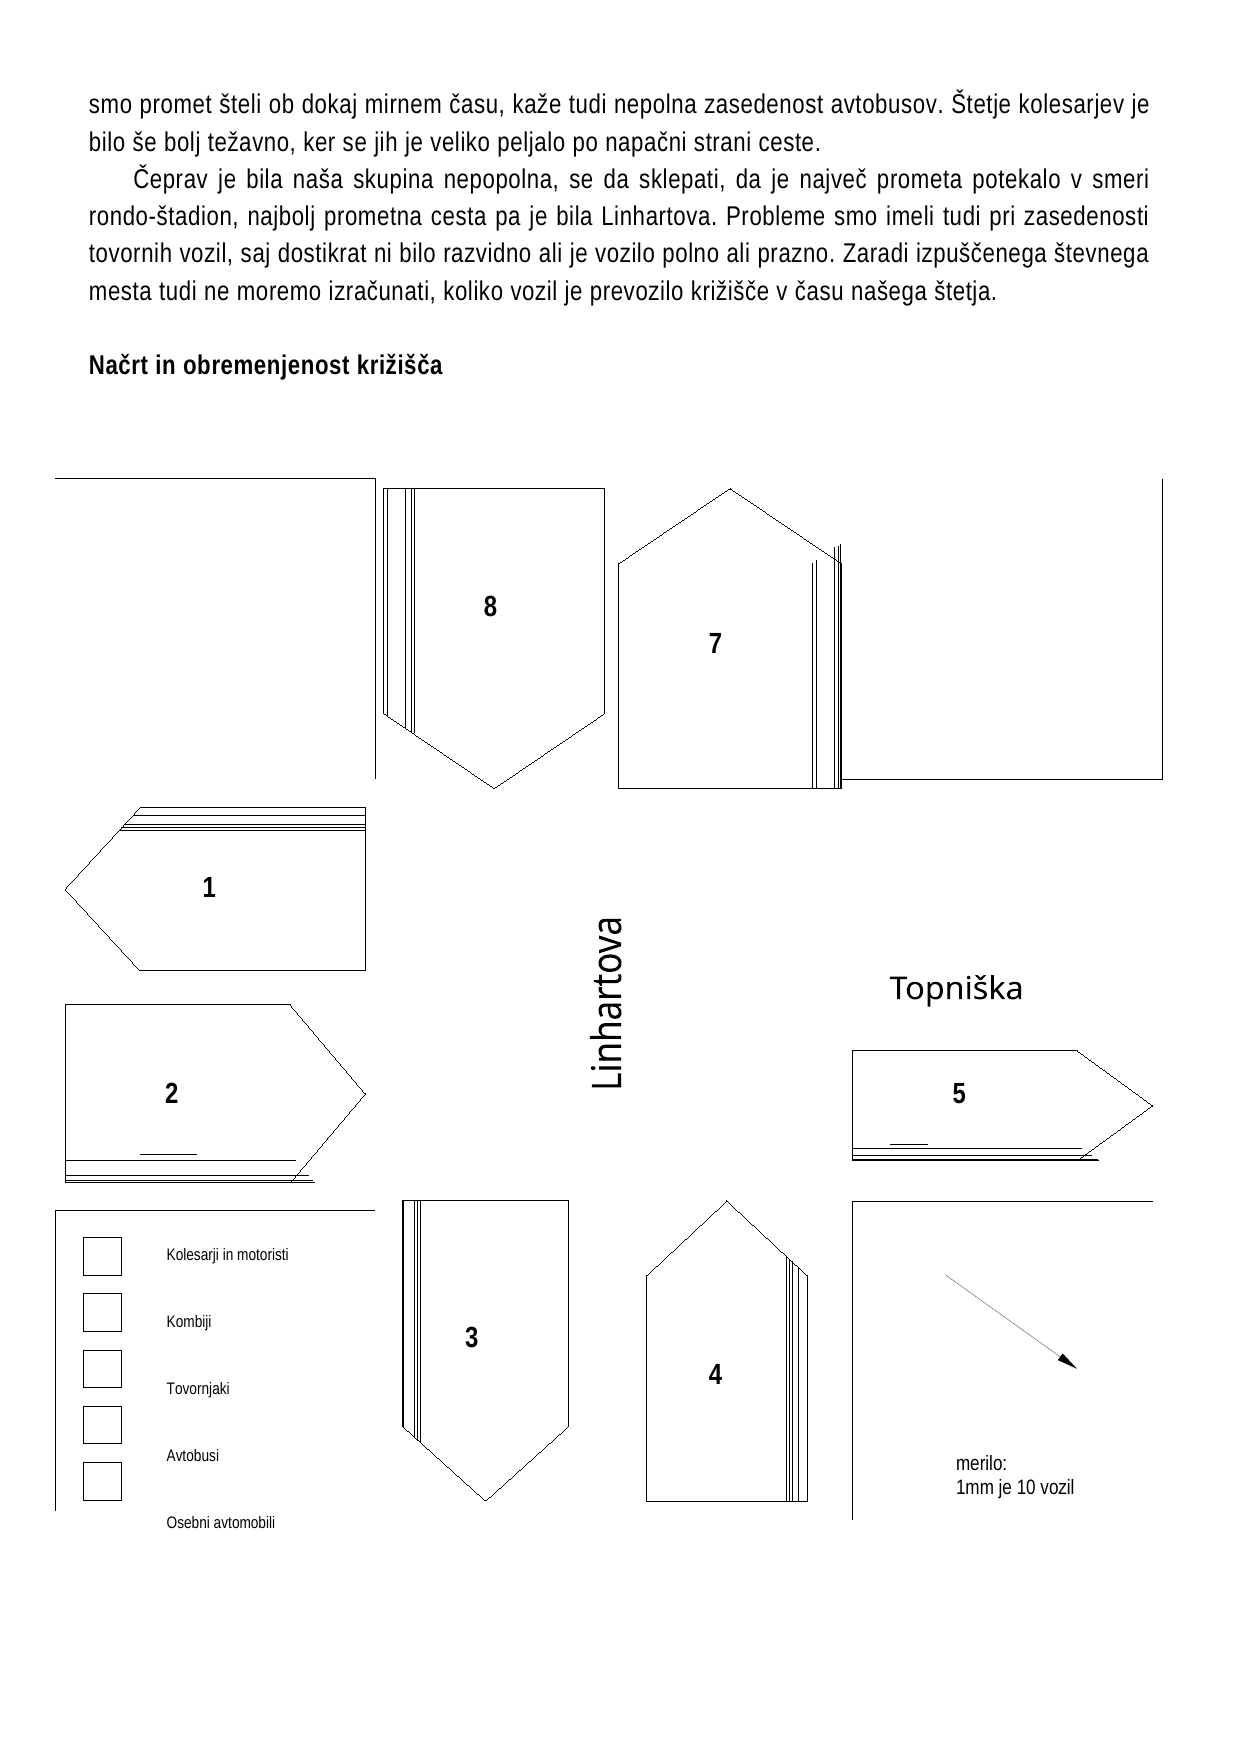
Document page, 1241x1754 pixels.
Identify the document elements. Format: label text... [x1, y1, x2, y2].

text Načrt in obremenjenost križišča [89, 349, 1152, 380]
text smo promet šteli ob dokaj mirnem času, kaže tudi nepolna zasedenost avtobusov. Štetje kolesarjev je bilo še bolj težavno, ker se jih je veliko peljalo po napačni strani ceste. [89, 89, 1152, 157]
text Čeprav je bila naša skupina nepopolna, se da sklepati, da je največ prometa potekalo v smeri rondo-štadion, najbolj prometna cesta pa je bila Linhartova. Probleme smo imeli tudi pri zasedenosti tovornih vozil, saj dostikrat ni bilo razvidno ali je vozilo polno ali prazno. Zaradi izpuščenega števnega mesta tudi ne moremo izračunati, koliko vozil je prevozilo križišče v času našega štetja. [89, 163, 1152, 306]
